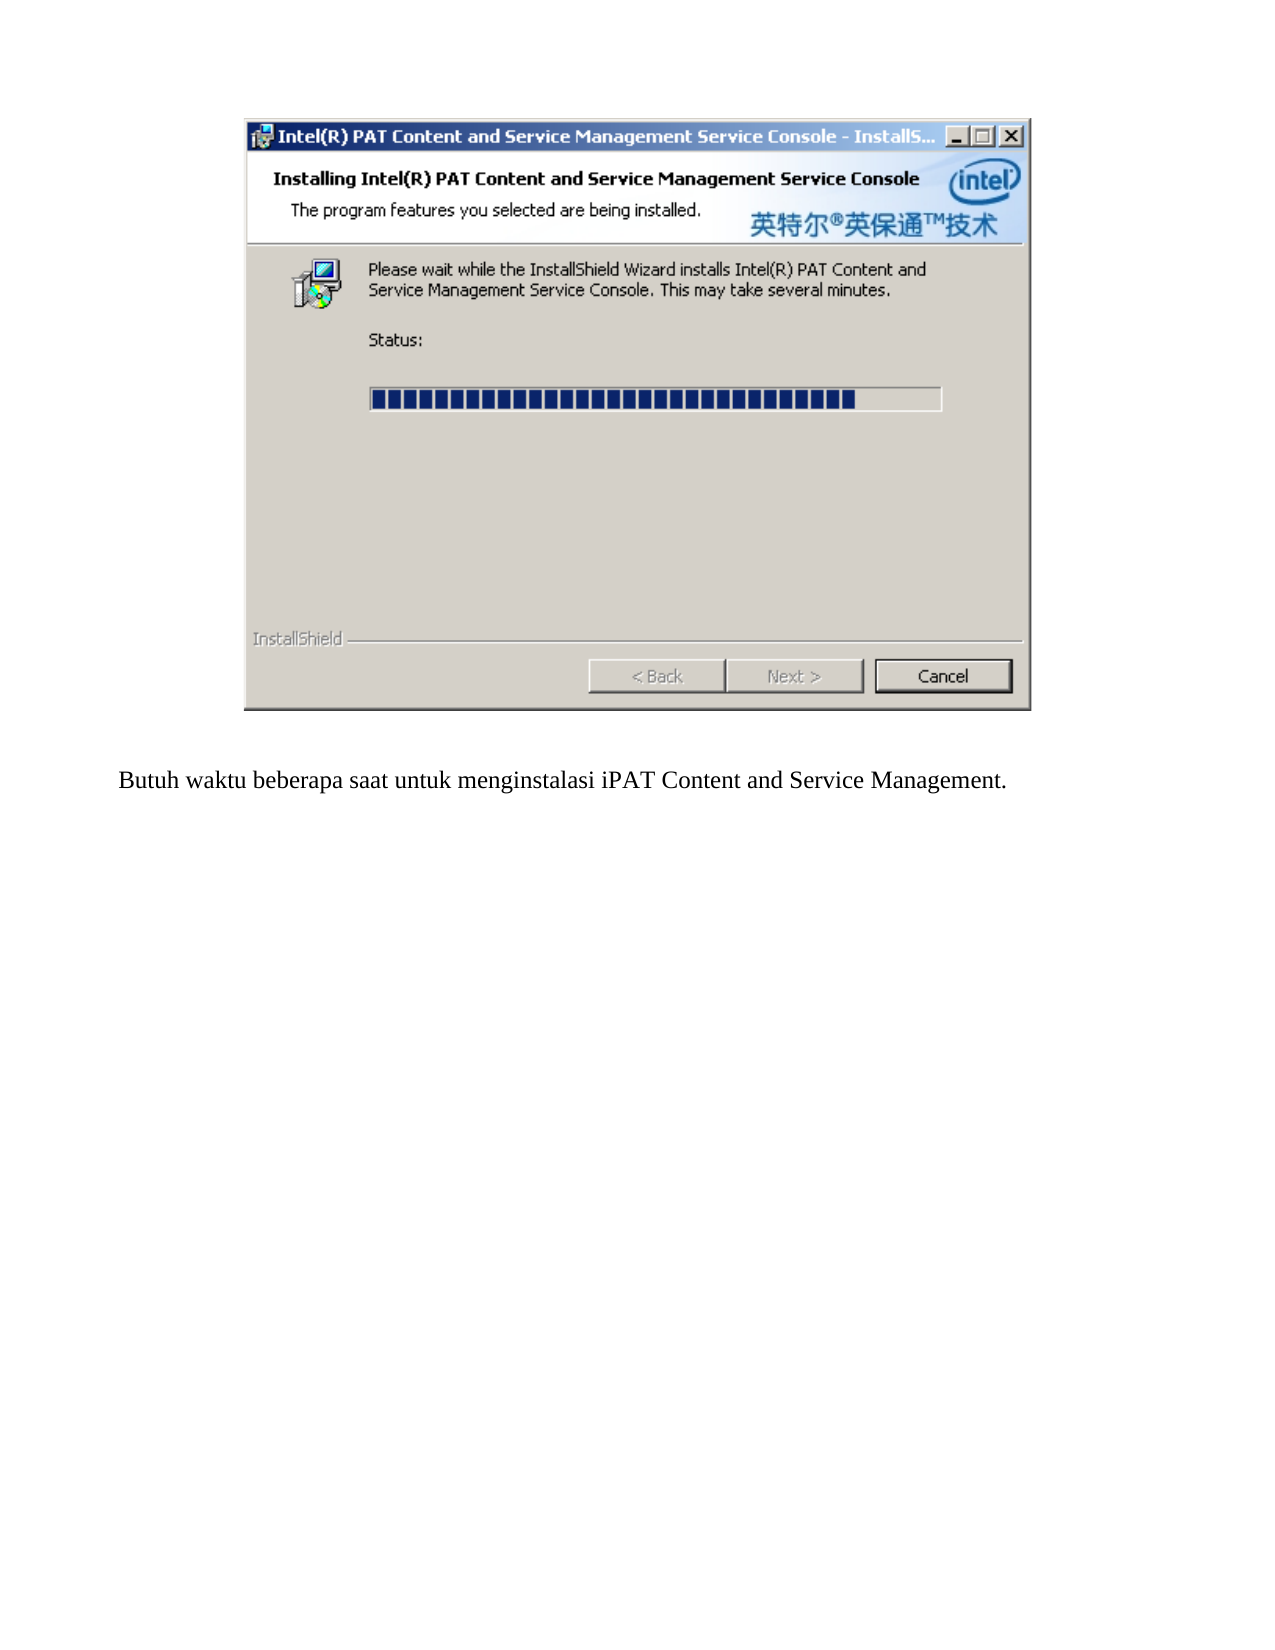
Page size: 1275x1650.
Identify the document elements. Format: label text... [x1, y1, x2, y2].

text Butuh waktu beberapa saat untuk menginstalasi iPAT Content and Service Management. [118, 766, 1157, 793]
picture [243, 118, 1032, 711]
